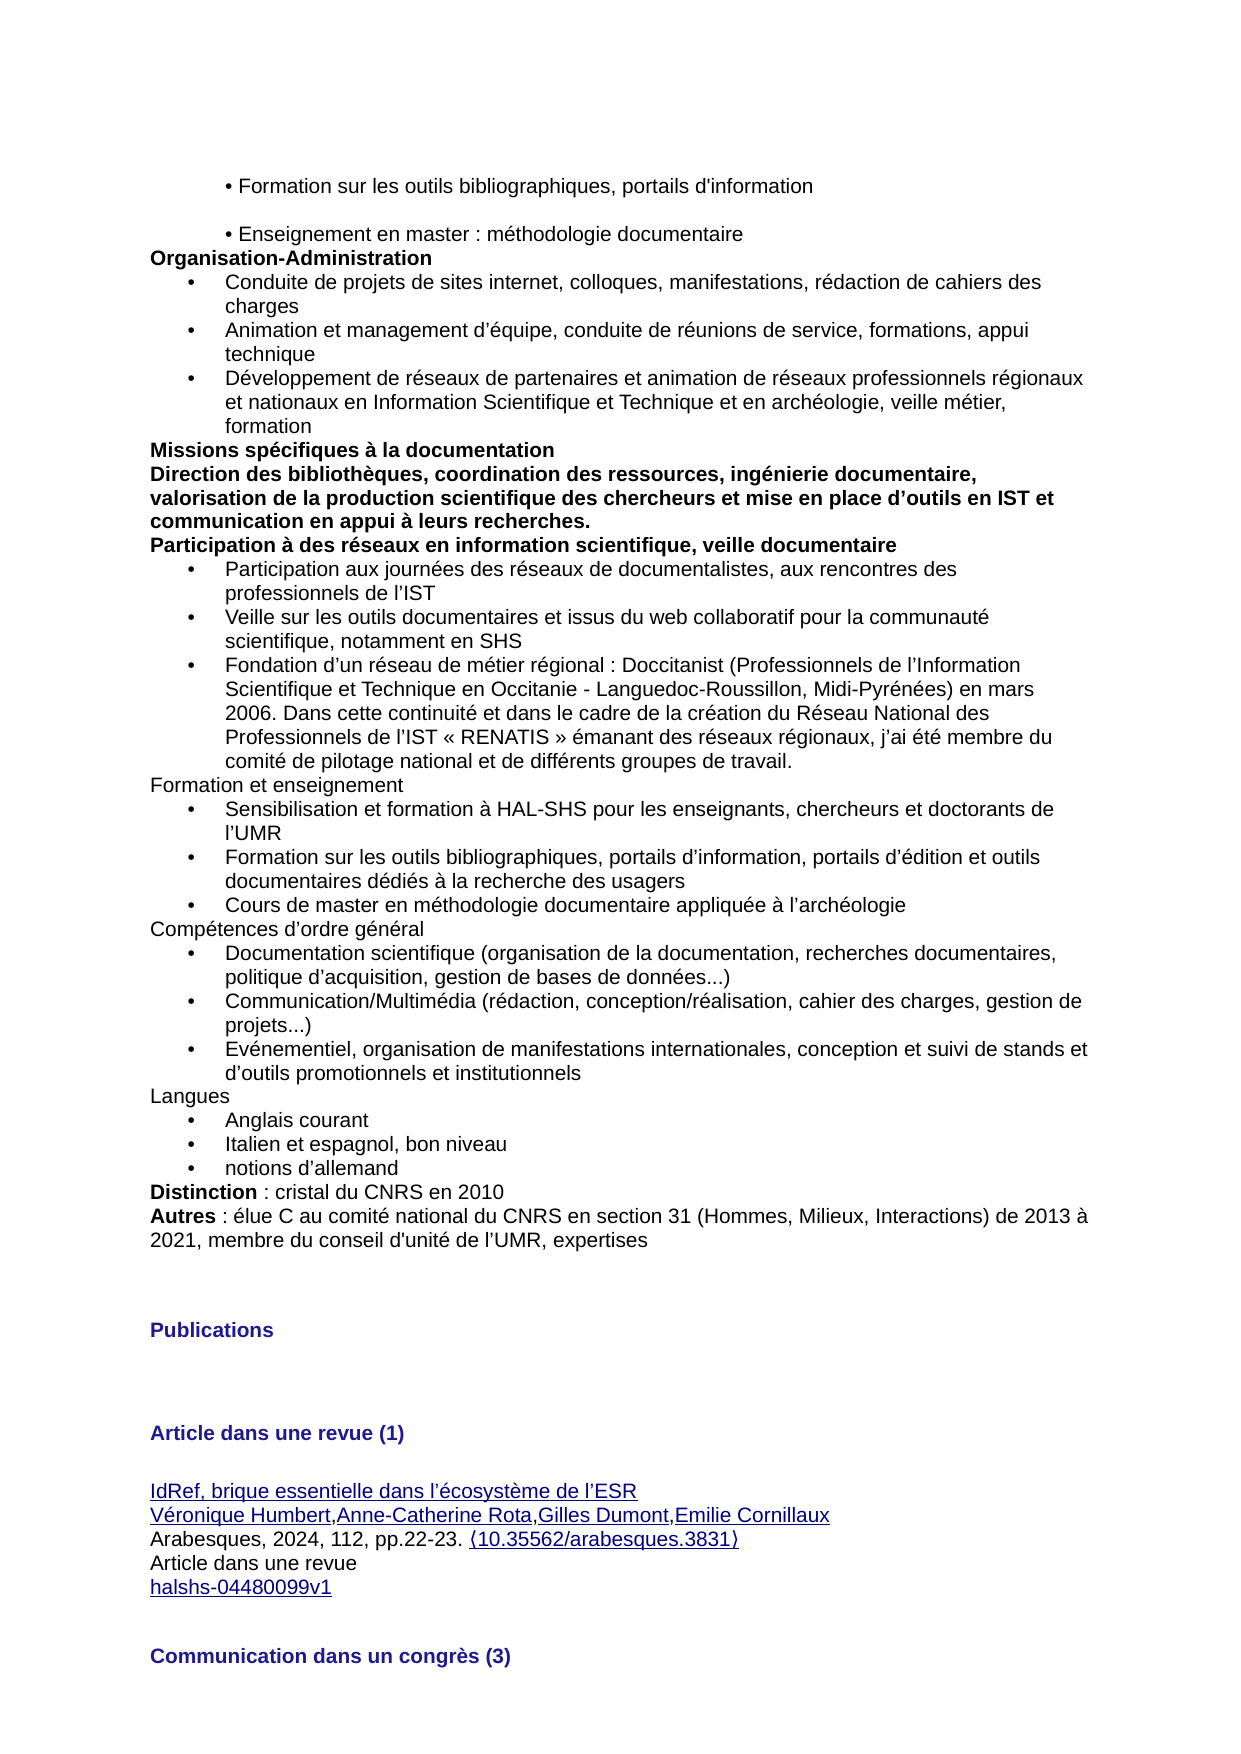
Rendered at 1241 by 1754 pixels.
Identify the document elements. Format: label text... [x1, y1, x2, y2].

list Fondation d’un réseau de métier régional : Doccitanist (Professionnels de l’Information Scientifique et Technique en Occitanie - Languedoc-Roussillon, Midi-Pyrénées) en mars 2006. Dans cette continuité et dans le cadre de la création du Réseau National des Professionnels de l’IST « RENATIS » émanant des réseaux régionaux, j’ai été membre du comité de pilotage national et de différents groupes de travail. [187, 653, 1090, 773]
list Veille sur les outils documentaires et issus du web collaboratif pour la communauté scientifique, notamment en SHS [187, 605, 1090, 653]
text Autres : élue C au comité national du CNRS en section 31 (Hommes, Milieux, Interactions) de 2013 à 2021, membre du conseil d'unité de l’UMR, expertises [150, 1204, 1090, 1252]
list Communication/Multimédia (rédaction, conception/réalisation, cahier des charges, gestion de projets...) [187, 988, 1090, 1036]
list • Formation sur les outils bibliographiques, portails d'information [187, 174, 1090, 198]
list notions d’allemand [187, 1156, 1090, 1180]
list Formation sur les outils bibliographiques, portails d’information, portails d’édition et outils documentaires dédiés à la recherche des usagers [187, 845, 1090, 893]
text Direction des bibliothèques, coordination des ressources, ingénierie documentaire, valorisation de la production scientifique des chercheurs et mise en place d’outils en IST et communication en appui à leurs recherches. [150, 461, 1090, 533]
text Organisation-Administration [150, 246, 1090, 270]
subtitle Missions spécifiques à la documentation [150, 437, 1090, 461]
list Sensibilisation et formation à HAL-SHS pour les enseignants, chercheurs et doctorants de l’UMR [187, 797, 1090, 845]
list Documentation scientifique (organisation de la documentation, recherches documentaires, politique d’acquisition, gestion de bases de données...) [187, 941, 1090, 988]
list Evénementiel, organisation de manifestations internationales, conception et suivi de stands et d’outils promotionnels et institutionnels [187, 1036, 1090, 1084]
list Développement de réseaux de partenaires et animation de réseaux professionnels régionaux et nationaux en Information Scientifique et Technique et en archéologie, veille métier, formation [187, 366, 1090, 437]
subtitle Publications [150, 1318, 1090, 1342]
list Italien et espagnol, bon niveau [187, 1132, 1090, 1156]
subtitle Langues [150, 1084, 1090, 1108]
subtitle Compétences d’ordre général [150, 917, 1090, 941]
list Conduite de projets de sites internet, colloques, manifestations, rédaction de cahiers des charges [187, 270, 1090, 318]
subtitle Article dans une revue (1) [150, 1421, 1090, 1445]
list Animation et management d’équipe, conduite de réunions de service, formations, appui technique [187, 318, 1090, 366]
subtitle Participation à des réseaux en information scientifique, veille documentaire [150, 533, 1090, 557]
table_header IdRef, brique essentielle dans l’écosystème de l’ESR Véronique Humbert,Anne-Catherine Rota,Gilles Dumont,Emilie Cornillaux Arabesques, 2024, 112, pp.22-23. ⟨10.35562/arabesques.3831⟩ Article dans une revue halshs-04480099v1 [150, 1479, 1090, 1599]
subtitle Formation et enseignement [150, 773, 1090, 797]
list • Enseignement en master : méthodologie documentaire [187, 222, 1090, 246]
list Cours de master en méthodologie documentaire appliquée à l’archéologie [187, 893, 1090, 917]
list Anglais courant [187, 1108, 1090, 1132]
text Distinction : cristal du CNRS en 2010 [150, 1180, 1090, 1204]
list Participation aux journées des réseaux de documentalistes, aux rencontres des professionnels de l’IST [187, 557, 1090, 605]
subtitle Communication dans un congrès (3) [150, 1644, 1090, 1668]
